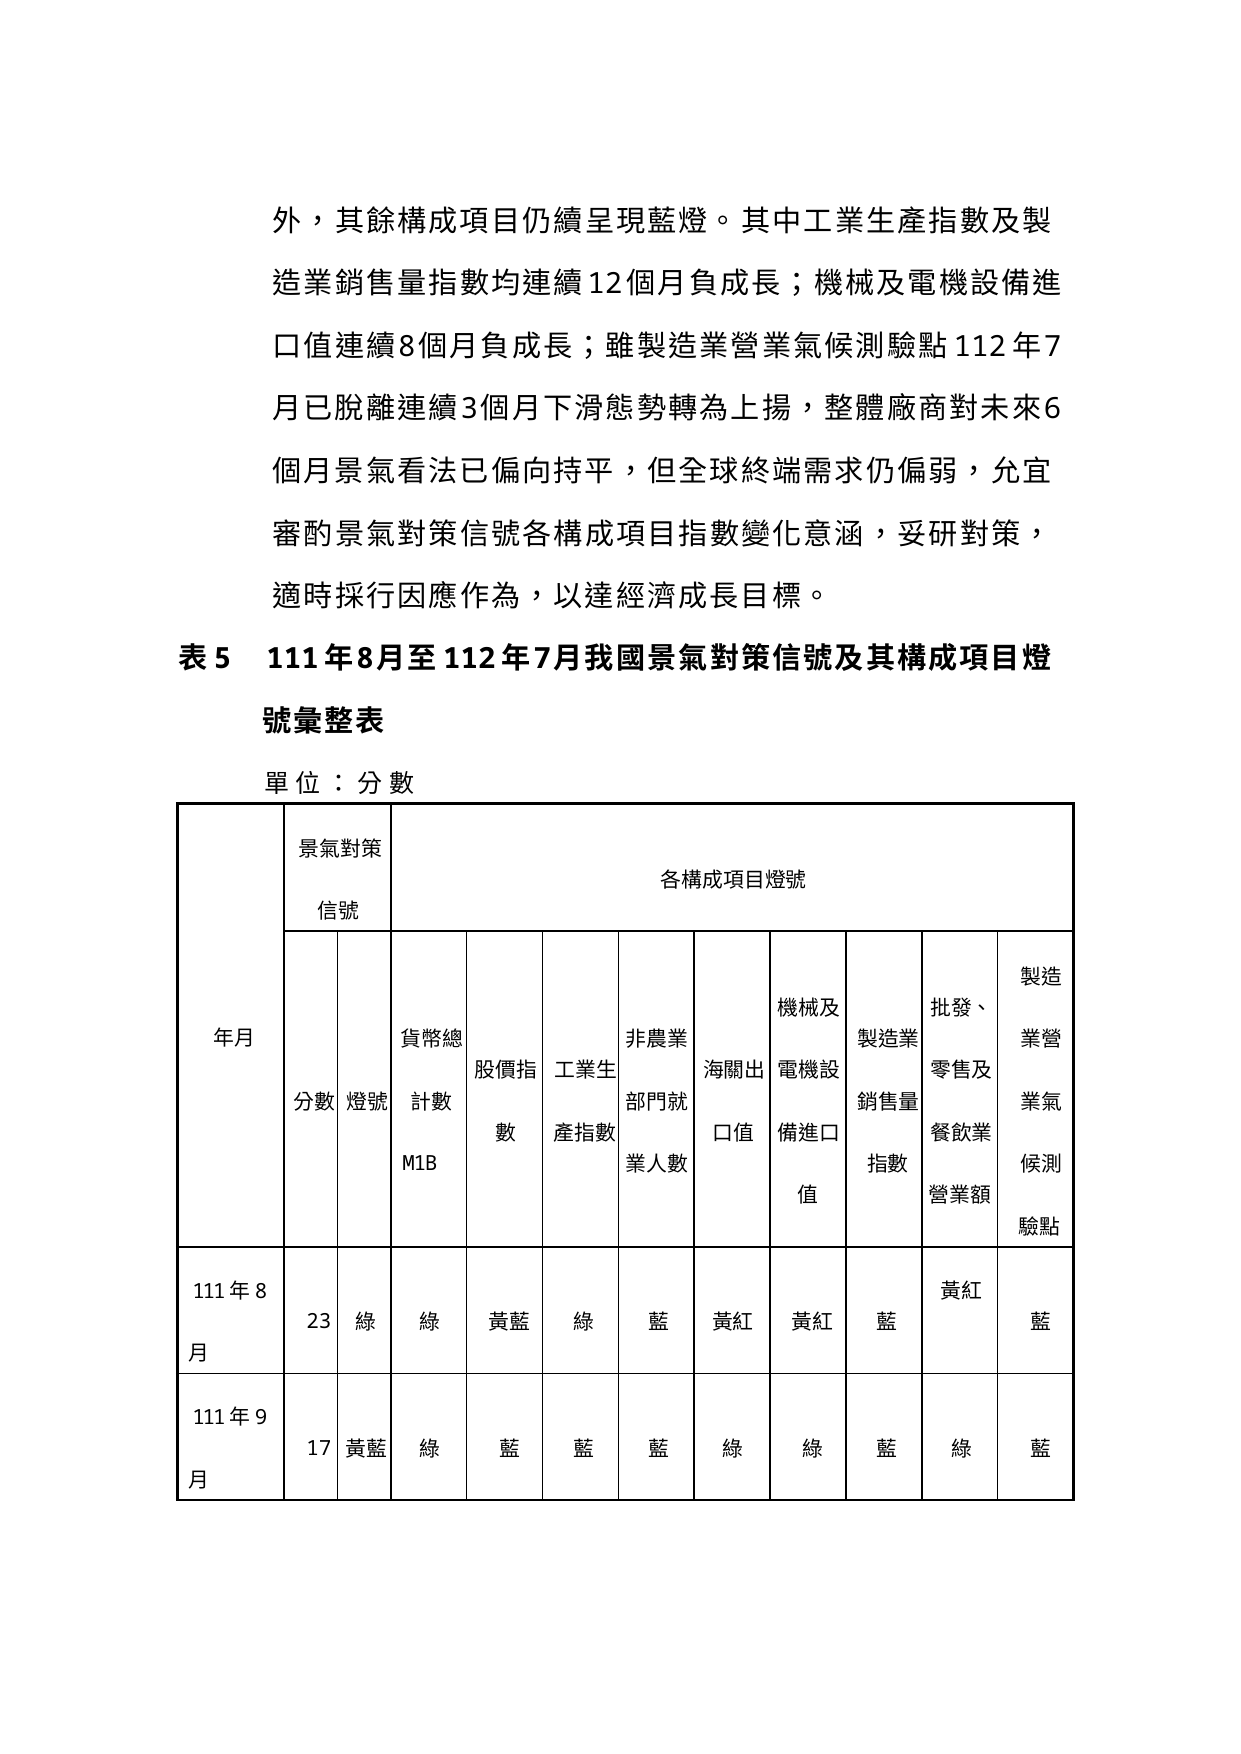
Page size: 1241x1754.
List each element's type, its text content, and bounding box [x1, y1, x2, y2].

text 我國景氣對策信號自111年11月迄112年7月已連續9個顯示景氣低迷之藍燈(詳表5)，112年7月景氣對策信號綜合判斷分數雖上升至15分，惟就構成項目之趨勢而言，除股價指數因人工智慧應用之創新引致台股交易熱絡帶動股價指數及貨幣總計數(M1B)等金融面指標回升至黃紅燈及黃藍燈，及非農業部門就業人數連續3個月增長呈綠燈外，其餘構成項目仍續呈現藍燈。其中工業生產指數及製造業銷售量指數均連續12個月負成長；機械及電機設備進口值連續8個月負成長；雖製造業營業氣候測驗點112年7月已脫離連續3個月下滑態勢轉為上揚，整體廠商對未來6個月景氣看法已偏向持平，但全球終端需求仍偏弱，允宜審酌景氣對策信號各構成項目指數變化意涵，妥研對策，適時採行因應作為，以達經濟成長目標。 [266, 177, 1063, 615]
table_cell 黃藍 [467, 1248, 542, 1372]
table_cell 藍 [467, 1374, 542, 1499]
table_cell 17 [285, 1374, 337, 1499]
table_cell 黃紅 [923, 1248, 997, 1372]
table_cell 藍 [847, 1374, 921, 1499]
table_cell 製造業銷售量指數 [847, 932, 921, 1246]
table_cell 機械及電機設備進口值 [771, 932, 845, 1246]
table_cell 綠 [392, 1248, 466, 1372]
table_cell 藍 [998, 1248, 1072, 1372]
table_cell 23 [285, 1248, 337, 1372]
table_cell 製造業營業氣候測驗點 [998, 932, 1072, 1246]
table_cell 海關出口值 [695, 932, 769, 1246]
table_header 景氣對策信號 [285, 805, 390, 930]
table_cell 綠 [695, 1374, 769, 1499]
table_cell 黃紅 [695, 1248, 769, 1372]
table_cell 綠 [338, 1248, 390, 1372]
table_cell 111年9月 [179, 1374, 283, 1499]
table_cell 藍 [847, 1248, 921, 1372]
table_cell 綠 [392, 1374, 466, 1499]
table_cell 綠 [543, 1248, 618, 1372]
table_cell 貨幣總計數 M1B [392, 932, 466, 1246]
table_cell 燈號 [338, 932, 390, 1246]
table_cell 藍 [619, 1248, 693, 1372]
table_header 年月 [179, 805, 283, 1246]
table_cell 藍 [998, 1374, 1072, 1499]
table_cell 黃紅 [771, 1248, 845, 1372]
table_cell 分數 [285, 932, 337, 1246]
table_cell 藍 [543, 1374, 618, 1499]
table_cell 藍 [619, 1374, 693, 1499]
table_header 各構成項目燈號 [392, 805, 1072, 930]
table_cell 綠 [923, 1374, 997, 1499]
table_cell 股價指數 [467, 932, 542, 1246]
text 表5 111年8月至112年7月我國景氣對策信號及其構成項目燈號彙整表 單位：分數 [177, 615, 1063, 802]
table_cell 111年8月 [179, 1248, 283, 1372]
table_cell 工業生產指數 [543, 932, 618, 1246]
table_cell 批發、零售及餐飲業營業額 [923, 932, 997, 1246]
table_cell 非農業部門就業人數 [619, 932, 693, 1246]
table_cell 綠 [771, 1374, 845, 1499]
table_cell 黃藍 [338, 1374, 390, 1499]
